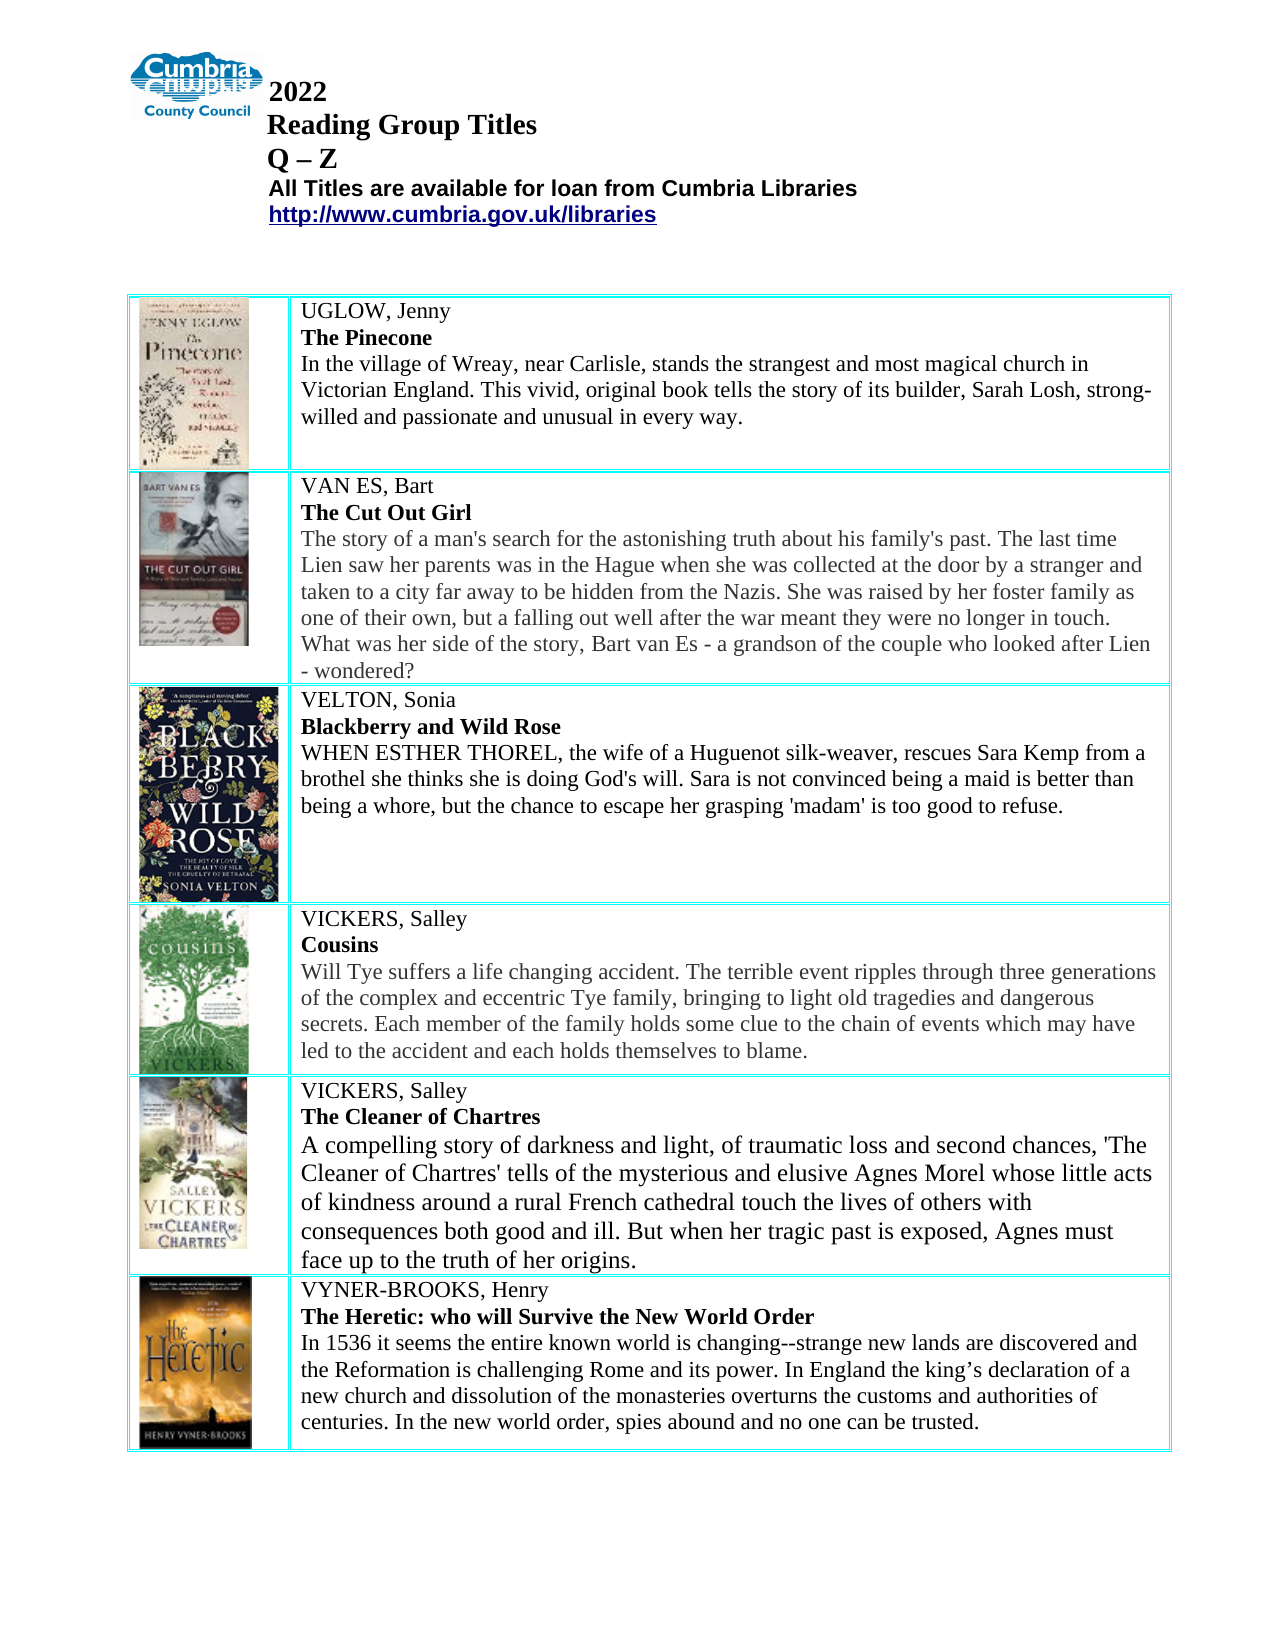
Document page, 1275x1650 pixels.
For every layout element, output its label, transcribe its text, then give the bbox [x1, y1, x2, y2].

table_cell [130, 686, 139, 902]
table_cell VELTON, Sonia Blackberry and Wild Rose WHEN ESTHER THOREL, the wife of a Huguenot silk-weaver, rescues Sara Kemp from a brothel she thinks she is doing God's will. Sara is not convinced being a maid is better than being a whore, but the chance to escape her grasping 'madam' is too good to refuse. [291, 686, 1169, 902]
table_cell [130, 473, 288, 683]
table_cell [279, 686, 288, 902]
table_cell [130, 1277, 139, 1448]
table_cell [130, 1077, 288, 1273]
table_cell [130, 905, 139, 1074]
table_cell [130, 298, 139, 469]
table_cell UGLOW, Jenny The Pinecone In the village of Wreay, near Carlisle, stands the strangest and most magical church in Victorian England. This vivid, original book tells the story of its builder, Sarah Losh, strong-willed and passionate and unusual in every way. [291, 298, 1169, 469]
table_cell VICKERS, Salley Cousins Will Tye suffers a life changing accident. The terrible event ripples through three generations of the complex and eccentric Tye family, bringing to light old tragedies and dangerous secrets. Each member of the family holds some clue to the chain of events which may have led to the accident and each holds themselves to blame. [291, 905, 1169, 1074]
table_cell [252, 1277, 288, 1448]
table_cell [249, 905, 288, 1074]
table_cell [249, 298, 288, 469]
table_cell VYNER-BROOKS, Henry The Heretic: who will Survive the New World Order In 1536 it seems the entire known world is changing--strange new lands are discovered and the Reformation is challenging Rome and its power. In England the king’s declaration of a new church and dissolution of the monasteries overturns the customs and authorities of centuries. In the new world order, spies abound and no one can be trusted. [291, 1277, 1169, 1448]
table_cell VICKERS, Salley The Cleaner of Chartres A compelling story of darkness and light, of traumatic loss and second chances, 'The Cleaner of Chartres' tells of the mysterious and elusive Agnes Morel whose little acts of kindness around a rural French cathedral touch the lives of others with consequences both good and ill. But when her tragic past is exposed, Agnes must face up to the truth of her origins. [291, 1077, 1169, 1273]
table_cell VAN ES, Bart The Cut Out Girl The story of a man's search for the astonishing truth about his family's past. The last time Lien saw her parents was in the Hague when she was collected at the door by a stranger and taken to a city far away to be hidden from the Nazis. She was raised by her foster family as one of their own, but a falling out well after the war meant they were no longer in touch. What was her side of the story, Bart van Es - a grandson of the couple who looked after Lien - wondered? [291, 473, 1169, 683]
